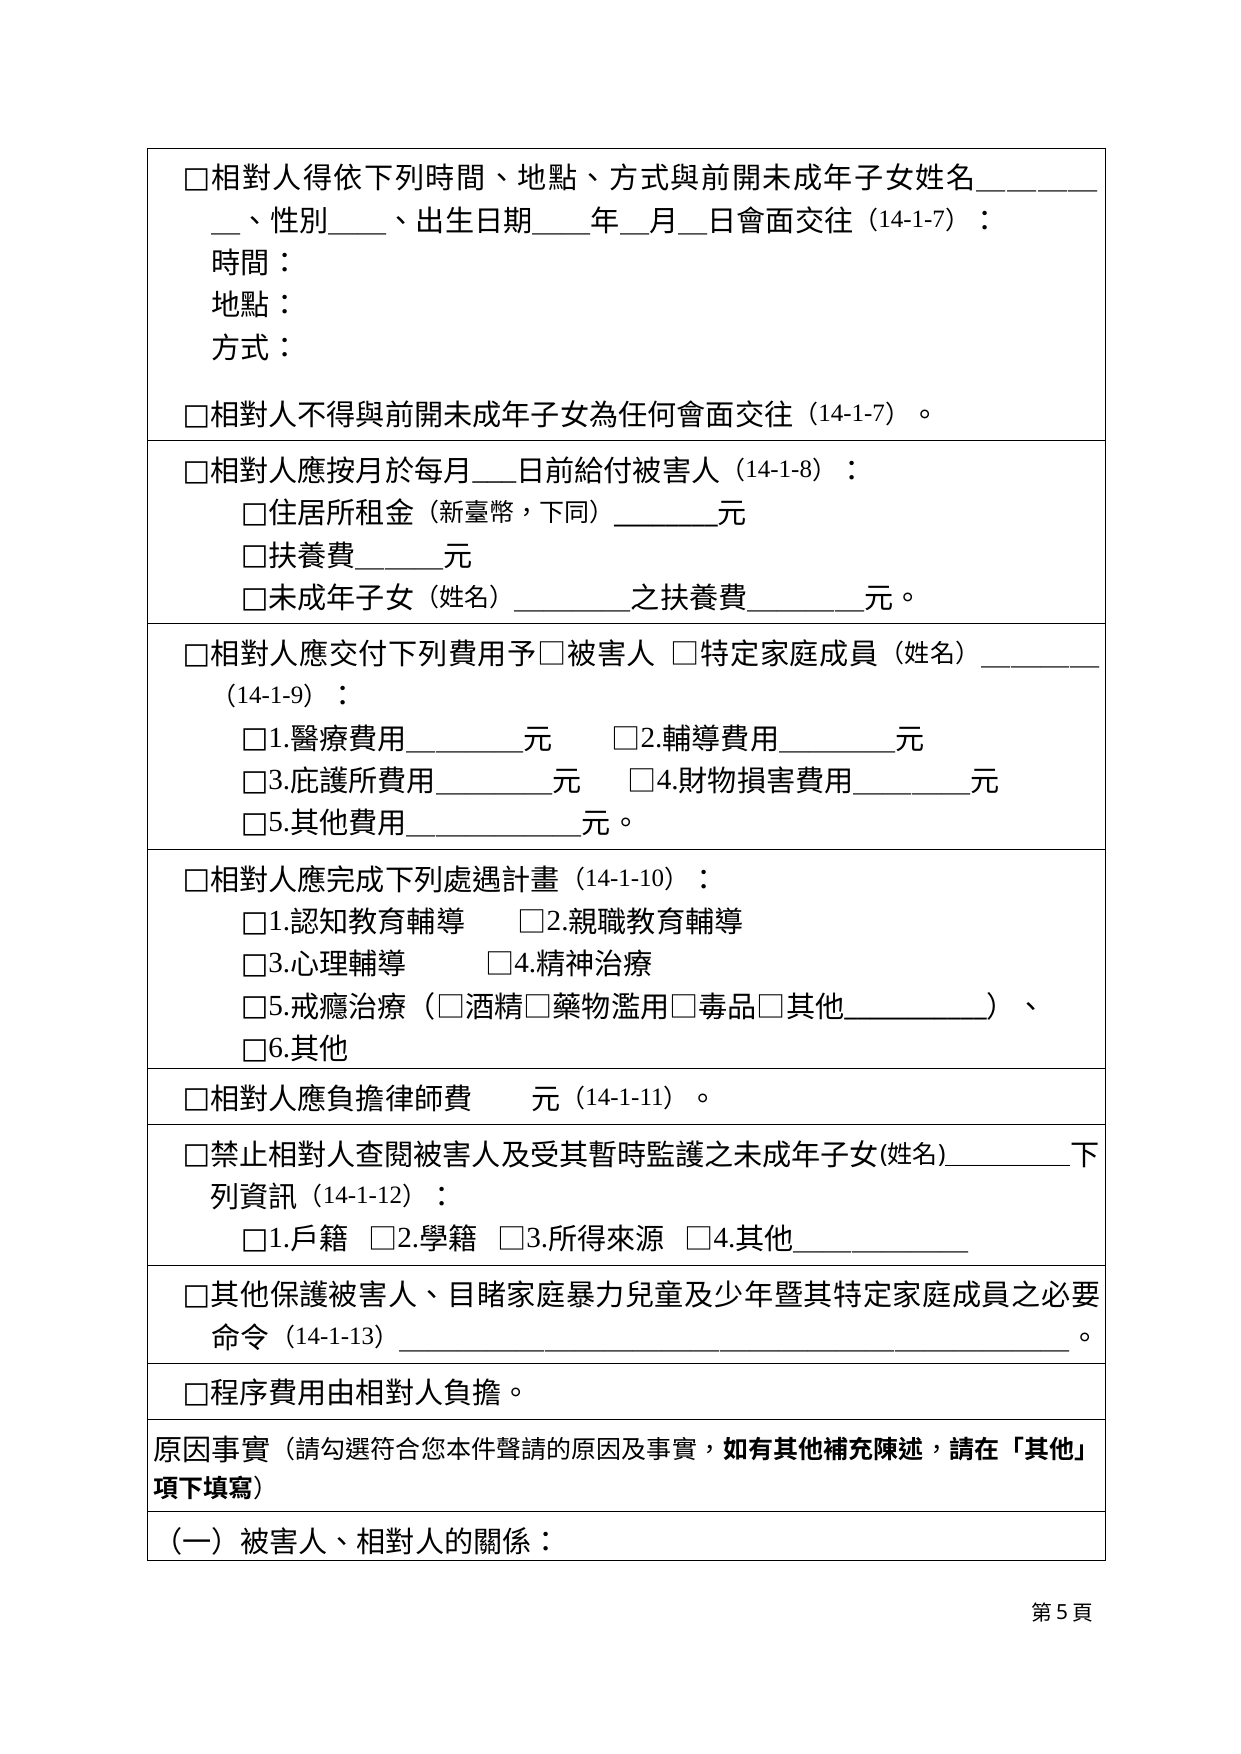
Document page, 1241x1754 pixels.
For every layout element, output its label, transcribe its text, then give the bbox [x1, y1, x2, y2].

table_cell □相對人應按月於每月___日前給付被害人（14-1-8）： □住居所租金（新臺幣，下同）________元 □扶養費＿＿＿元 □未成年子女（姓名）＿＿＿＿之扶養費＿＿＿＿元。 [148, 441, 1105, 623]
table_cell □相對人應負擔律師費 元（14-1-11）。 [148, 1069, 1105, 1124]
table_cell □相對人得依下列時間、地點、方式與前開未成年子女姓名＿＿＿＿＿、性別＿＿、出生日期＿＿年＿月＿日會面交往（14-1-7）： 時間： 地點： 方式： □相對人不得與前開未成年子女為任何會面交往（14-1-7）。 [148, 149, 1105, 440]
table_cell □相對人應完成下列處遇計畫（14-1-10）： □1.認知教育輔導 □2.親職教育輔導 □3.心理輔導 □4.精神治療 □5.戒癮治療（□酒精□藥物濫用□毒品□其他___________）、 □6.其他 [148, 850, 1105, 1068]
table_cell □程序費用由相對人負擔。 [148, 1364, 1105, 1419]
table_cell 原因事實（請勾選符合您本件聲請的原因及事實，如有其他補充陳述，請在「其他」項下填寫） [148, 1420, 1105, 1511]
table_cell □相對人應交付下列費用予□被害人 □特定家庭成員（姓名）＿＿＿＿（14-1-9）： □1.醫療費用＿＿＿＿元 □2.輔導費用＿＿＿＿元 □3.庇護所費用＿＿＿＿元 □4.財物損害費用＿＿＿＿元 □5.其他費用＿＿＿＿＿＿元。 [148, 624, 1105, 849]
table_cell □其他保護被害人、目睹家庭暴力兒童及少年暨其特定家庭成員之必要命令（14-1-13）＿＿＿＿＿＿＿＿＿＿＿＿＿＿＿＿＿＿＿＿＿＿＿。 [148, 1266, 1105, 1363]
table_cell （一）被害人、相對人的關係： [148, 1512, 1105, 1560]
table_cell □禁止相對人查閱被害人及受其暫時監護之未成年子女(姓名)＿＿＿＿＿下列資訊（14-1-12）： □1.戶籍 □2.學籍 □3.所得來源 □4.其他＿＿＿＿＿＿ [148, 1125, 1105, 1264]
